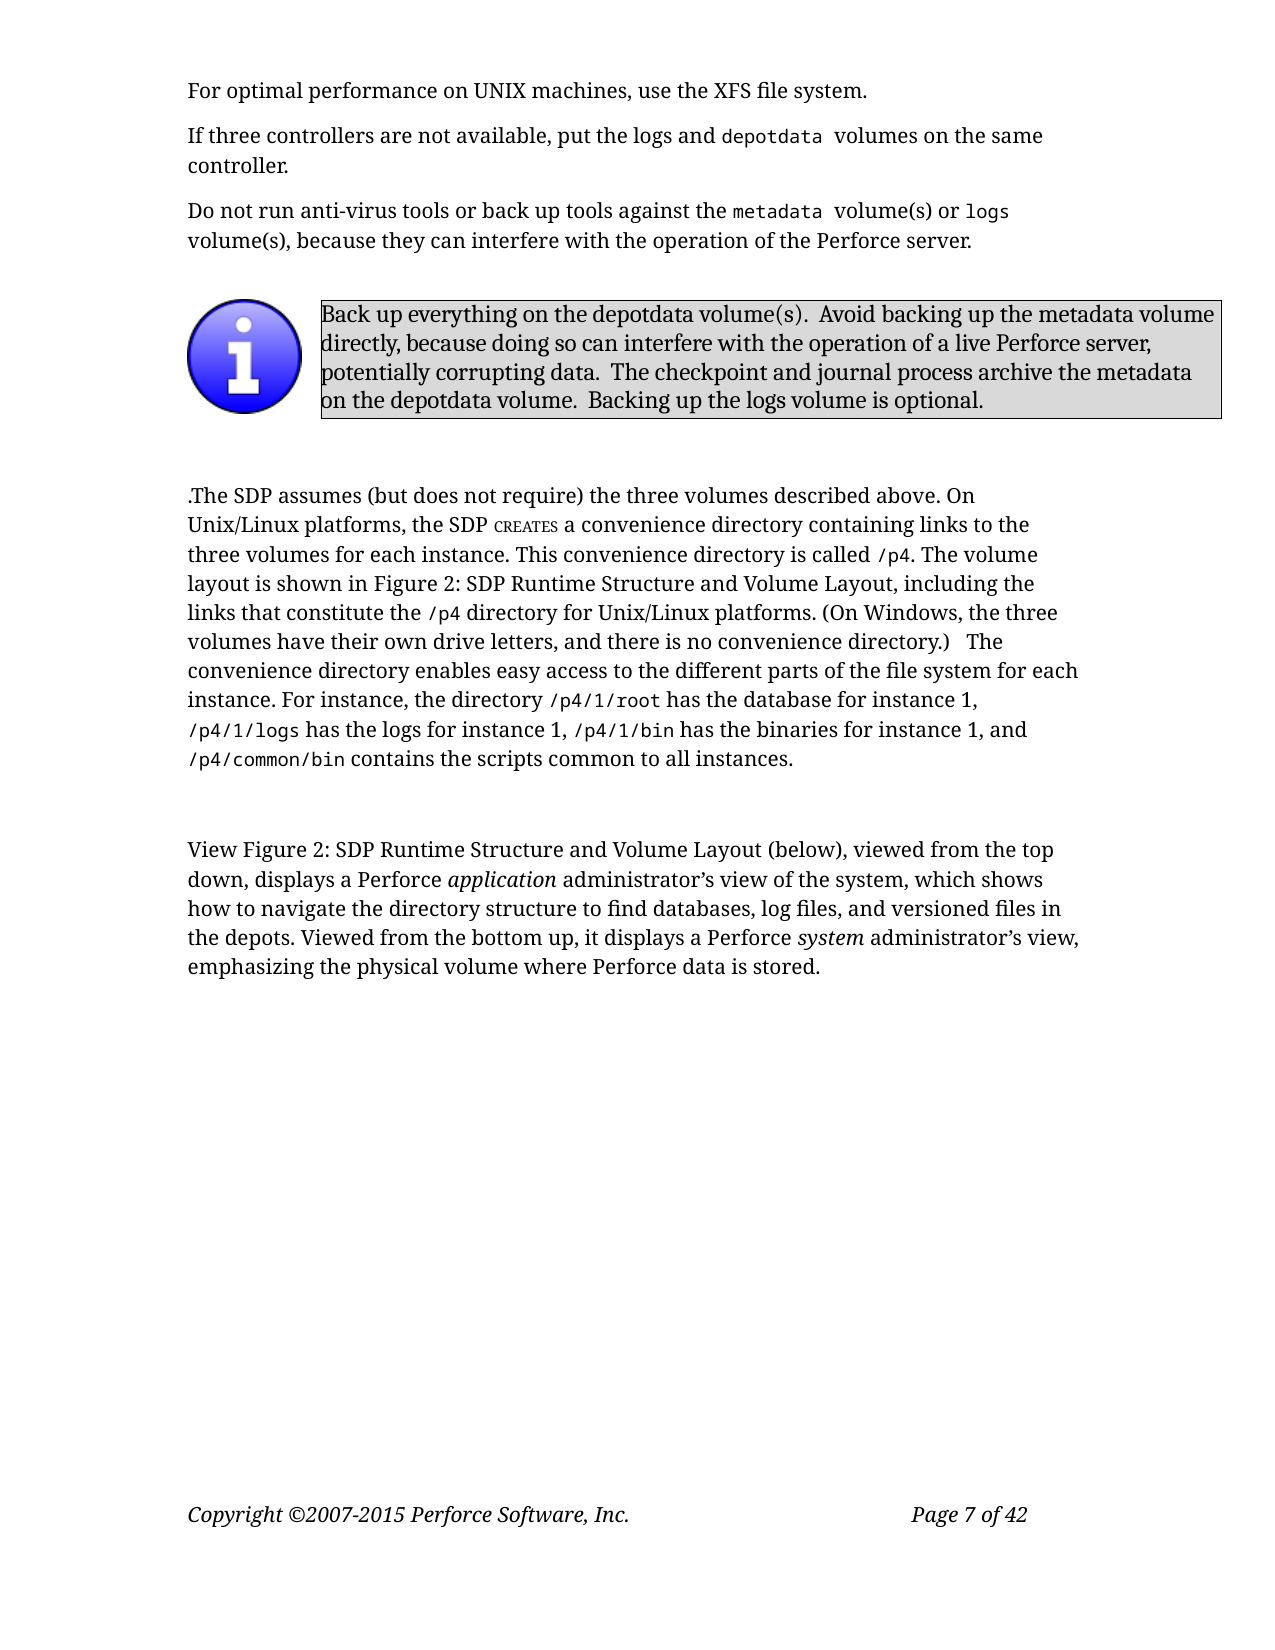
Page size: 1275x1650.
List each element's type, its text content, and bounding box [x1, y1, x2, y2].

text Do not run anti-virus tools or back up tools against the metadata volume(s) or logs volume(s), because they can interfere with the operation of the Perforce server. [187, 196, 1087, 254]
text .The SDP assumes (but does not require) the three volumes described above. On Unix/Linux platforms, the SDP creates a convenience directory containing links to the three volumes for each instance. This convenience directory is called /p4. The volume layout is shown in Figure 2: SDP Runtime Structure and Volume Layout, including the links that constitute the /p4 directory for Unix/Linux platforms. (On Windows, the three volumes have their own drive letters, and there is no convenience directory.) The convenience directory enables easy access to the different parts of the file system for each instance. For instance, the directory /p4/1/root has the database for instance 1, /p4/1/logs has the logs for instance 1, /p4/1/bin has the binaries for instance 1, and /p4/common/bin contains the scripts common to all instances. [187, 481, 1087, 772]
text For optimal performance on UNIX machines, use the XFS file system. [187, 75, 1087, 104]
text If three controllers are not available, put the logs and depotdata volumes on the same controller. [187, 121, 1087, 179]
text View Figure 2: SDP Runtime Structure and Volume Layout (below), viewed from the top down, displays a Perforce application administrator’s view of the system, which shows how to navigate the directory structure to find databases, log files, and versioned files in the depots. Viewed from the bottom up, it displays a Perforce system administrator’s view, emphasizing the physical volume where Perforce data is stored. [187, 835, 1087, 1010]
